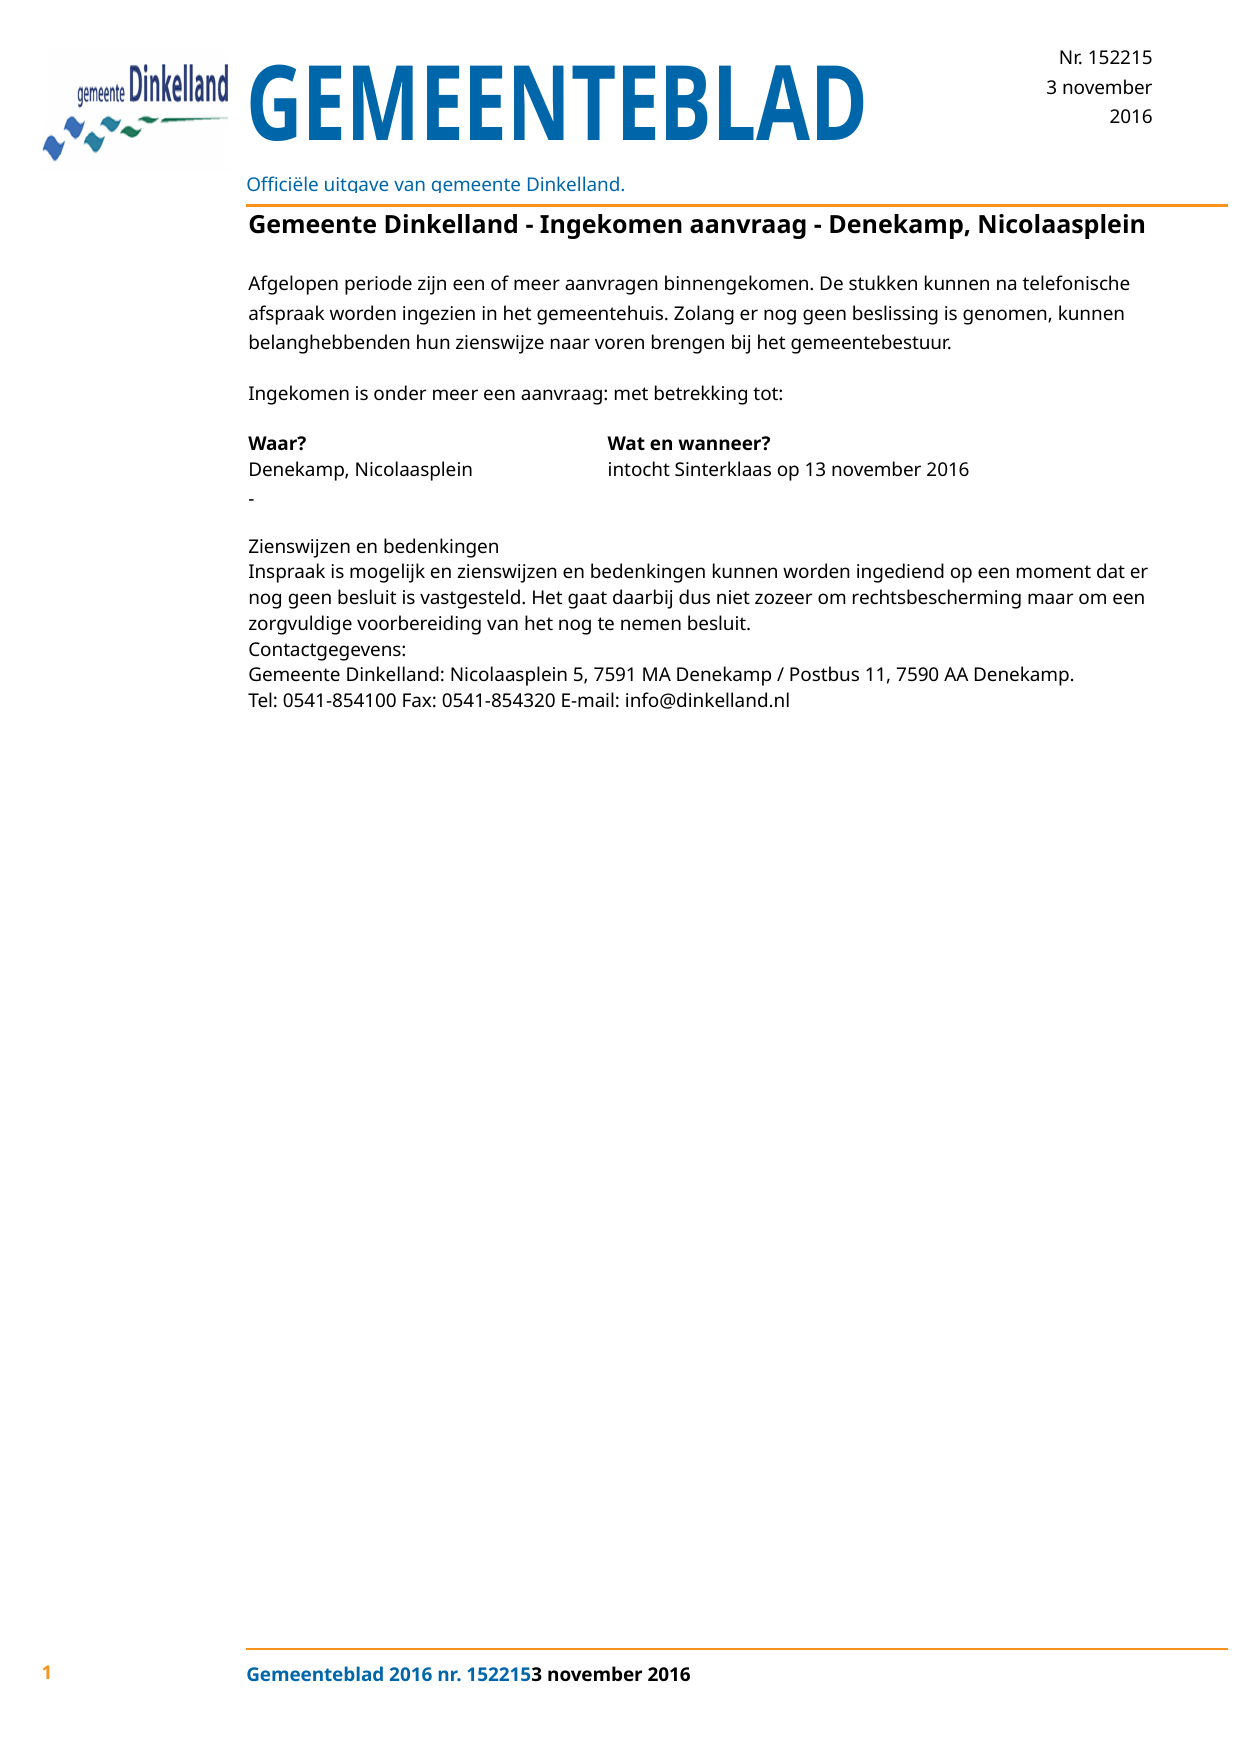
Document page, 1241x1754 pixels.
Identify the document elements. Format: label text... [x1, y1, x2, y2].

text - [248, 485, 1152, 511]
text Inspraak is mogelijk en zienswijzen en bedenkingen kunnen worden ingediend op een moment dat er nog geen besluit is vastgesteld. Het gaat daarbij dus niet zozeer om rechtsbescherming maar om een zorgvuldige voorbereiding van het nog te nemen besluit. [248, 559, 1152, 636]
table_header Wat en wanneer? [608, 430, 1152, 456]
picture [41, 47, 231, 172]
table_cell Denekamp, Nicolaasplein [248, 456, 607, 482]
text Zienswijzen en bedenkingen [248, 533, 1152, 559]
text Gemeente Dinkelland - Ingekomen aanvraag - Denekamp, Nicolaasplein [248, 207, 1152, 241]
text Ingekomen is onder meer een aanvraag: met betrekking tot: [248, 380, 1152, 406]
text Tel: 0541-854100 Fax: 0541-854320 E-mail: info@dinkelland.nl [248, 687, 1152, 713]
text Contactgegevens: [248, 636, 1152, 662]
table_cell intocht Sinterklaas op 13 november 2016 [608, 456, 1152, 482]
table_header Waar? [248, 430, 607, 456]
text Afgelopen periode zijn een of meer aanvragen binnengekomen. De stukken kunnen na telefonische afspraak worden ingezien in het gemeentehuis. Zolang er nog geen beslissing is genomen, kunnen belanghebbenden hun zienswijze naar voren brengen bij het gemeentebestuur. [248, 270, 1152, 355]
text Gemeente Dinkelland: Nicolaasplein 5, 7591 MA Denekamp / Postbus 11, 7590 AA Denekamp. [248, 662, 1152, 687]
